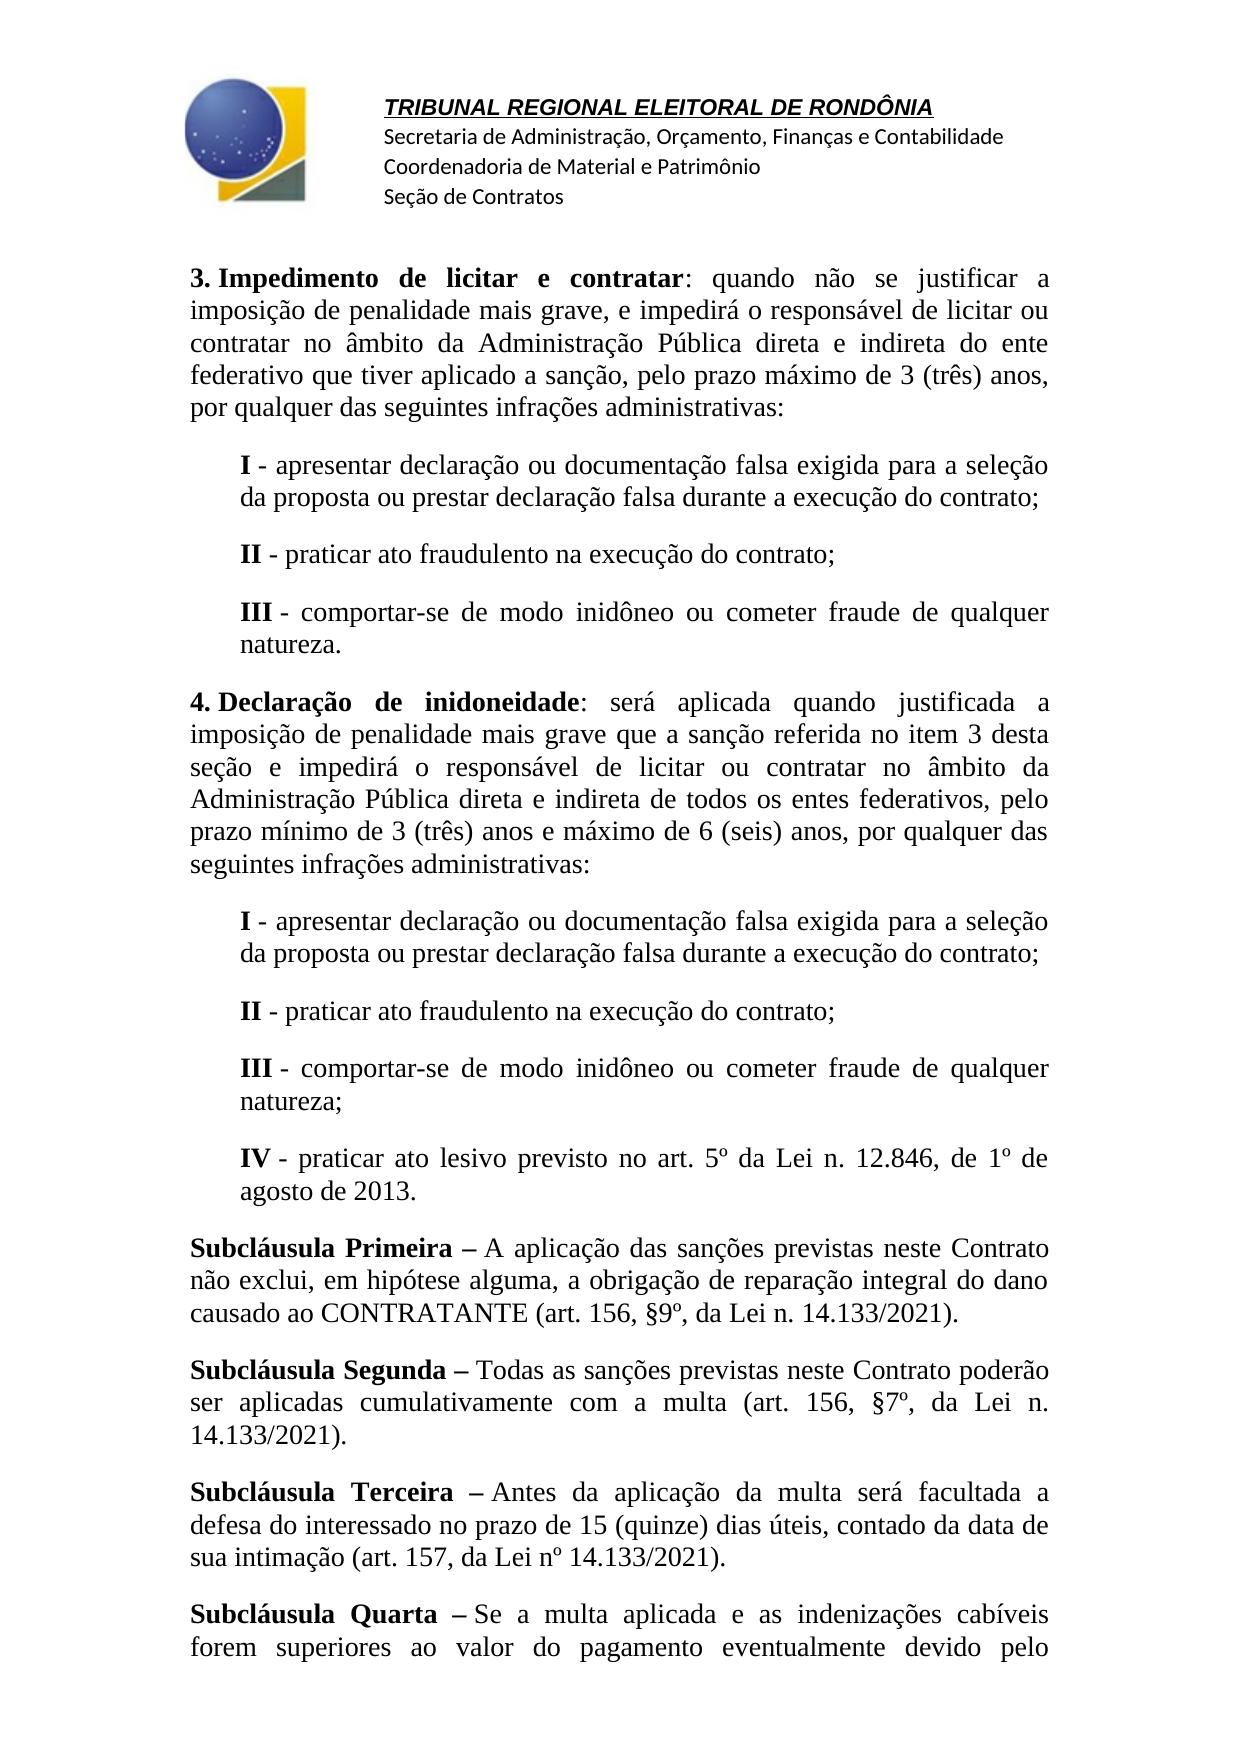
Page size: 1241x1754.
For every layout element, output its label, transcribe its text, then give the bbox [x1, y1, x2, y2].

text Subcláusula Primeira – A aplicação das sanções previstas neste Contrato não exclui, em hipótese alguma, a obrigação de reparação integral do dano causado ao CONTRATANTE (art. 156, §9º, da Lei n. 14.133/2021). [190, 1231, 1051, 1328]
text I - apresentar declaração ou documentação falsa exigida para a seleção da proposta ou prestar declaração falsa durante a execução do contrato; [240, 448, 1051, 513]
text Subcláusula Quarta – Se a multa aplicada e as indenizações cabíveis forem superiores ao valor do pagamento eventualmente devido pelo [190, 1597, 1051, 1662]
text II - praticar ato fraudulento na execução do contrato; [240, 538, 1051, 570]
text Subcláusula Segunda – Todas as sanções previstas neste Contrato poderão ser aplicadas cumulativamente com a multa (art. 156, §7º, da Lei n. 14.133/2021). [190, 1353, 1051, 1450]
text I - apresentar declaração ou documentação falsa exigida para a seleção da proposta ou prestar declaração falsa durante a execução do contrato; [240, 904, 1051, 969]
text III - comportar-se de modo inidôneo ou cometer fraude de qualquer natureza; [240, 1051, 1051, 1116]
text II - praticar ato fraudulento na execução do contrato; [240, 994, 1051, 1026]
text III - comportar-se de modo inidôneo ou cometer fraude de qualquer natureza. [240, 595, 1051, 660]
text 3. Impedimento de licitar e contratar: quando não se justificar a imposição de penalidade mais grave, e impedirá o responsável de licitar ou contratar no âmbito da Administração Pública direta e indireta do ente federativo que tiver aplicado a sanção, pelo prazo máximo de 3 (três) anos, por qualquer das seguintes infrações administrativas: [190, 261, 1051, 423]
text Subcláusula Terceira – Antes da aplicação da multa será facultada a defesa do interessado no prazo de 15 (quinze) dias úteis, contado da data de sua intimação (art. 157, da Lei nº 14.133/2021). [190, 1475, 1051, 1572]
text IV - praticar ato lesivo previsto no art. 5º da Lei n. 12.846, de 1º de agosto de 2013. [240, 1141, 1051, 1206]
text 4. Declaração de inidoneidade: será aplicada quando justificada a imposição de penalidade mais grave que a sanção referida no item 3 desta seção e impedirá o responsável de licitar ou contratar no âmbito da Administração Pública direta e indireta de todos os entes federativos, pelo prazo mínimo de 3 (três) anos e máximo de 6 (seis) anos, por qualquer das seguintes infrações administrativas: [190, 685, 1051, 879]
